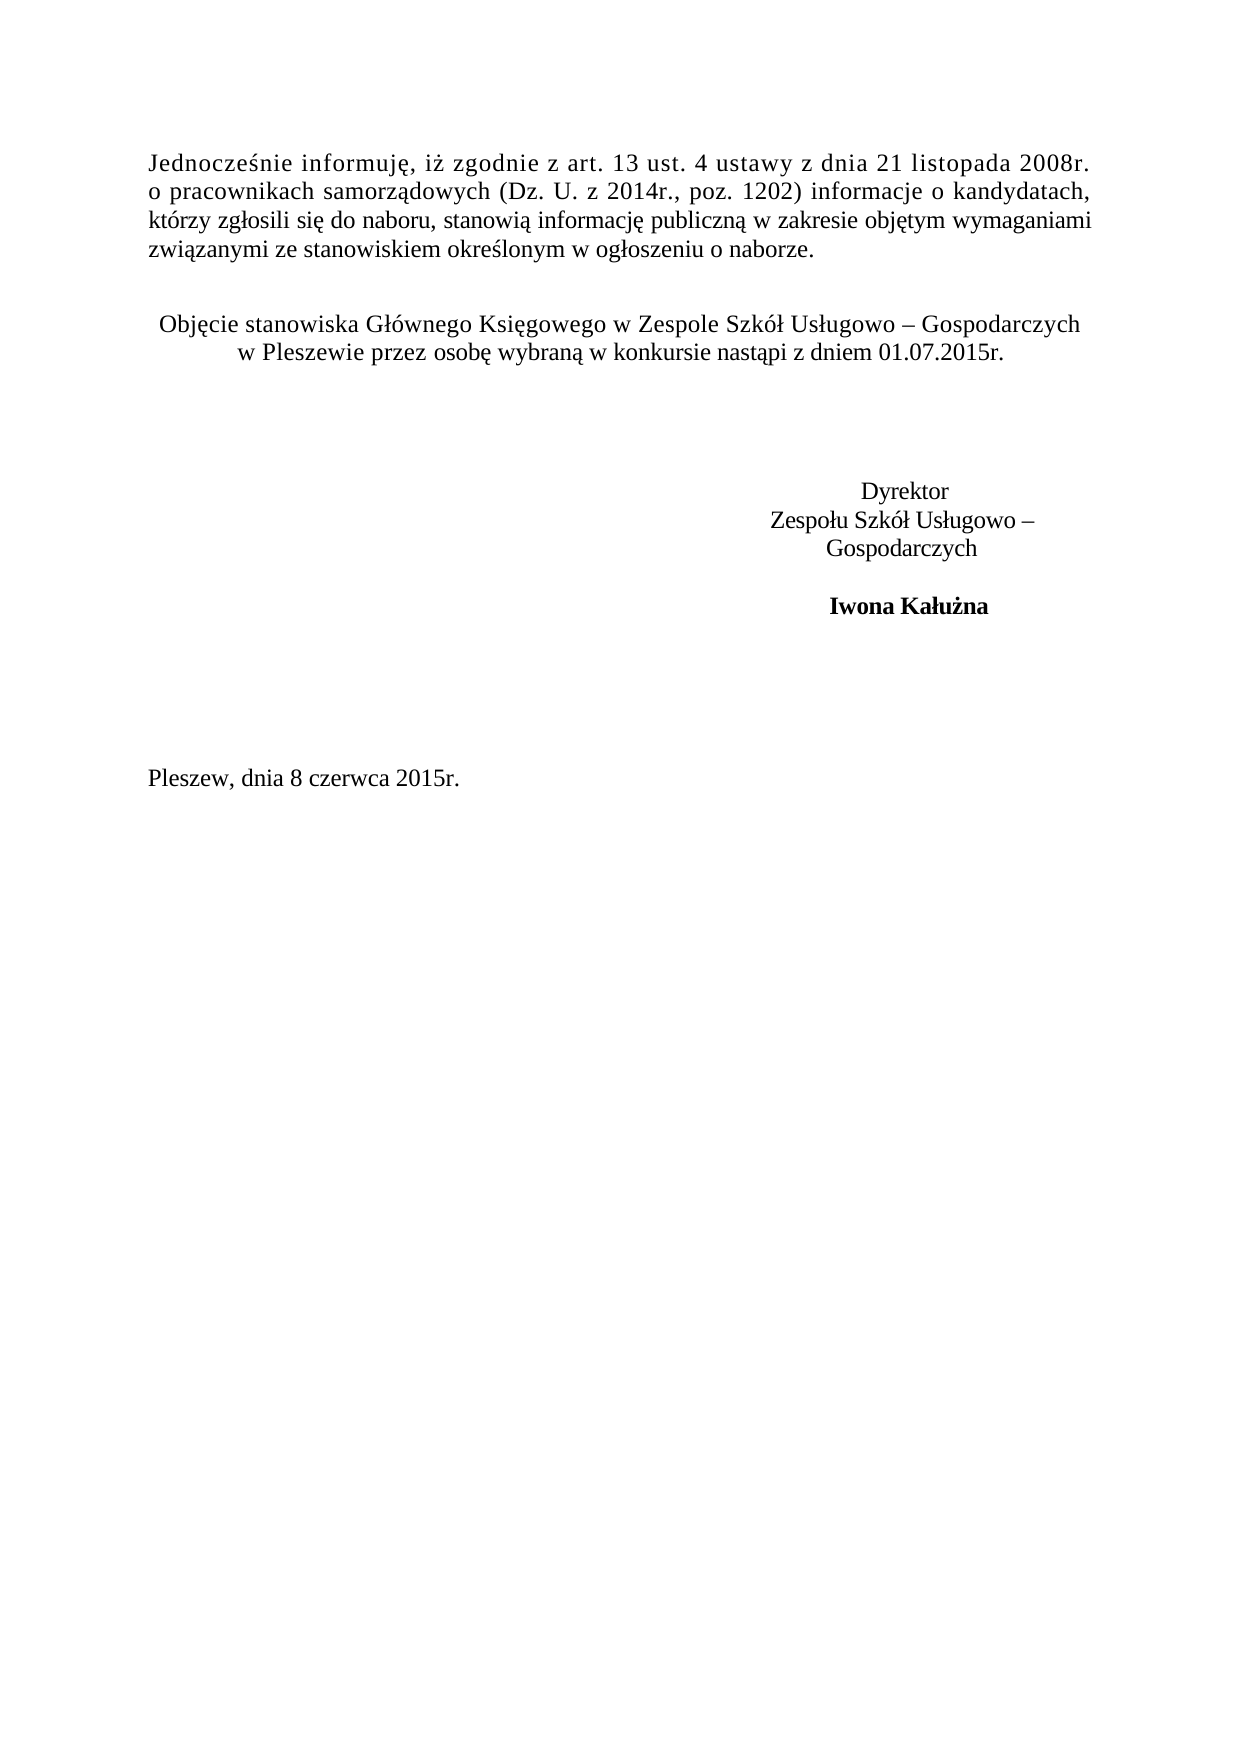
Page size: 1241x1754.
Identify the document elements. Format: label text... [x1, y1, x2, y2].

text Jednocześnie informuję, iż zgodnie z art. 13 ust. 4 ustawy z dnia 21 listopada 2008r. o pracownikach samorządowych (Dz. U. z 2014r., poz. 1202) informacje o kandydatach, którzy zgłosili się do naboru, stanowią informację publiczną w zakresie objętym wymaganiami związanymi ze stanowiskiem określonym w ogłoszeniu o naborze. [148, 148, 1092, 263]
text Objęcie stanowiska Głównego Księgowego w Zespole Szkół Usługowo – Gospodarczych w Pleszewie przez osobę wybraną w konkursie nastąpi z dniem 01.07.2015r. [149, 309, 1093, 366]
text Dyrektor [148, 476, 1093, 505]
text Zespołu Szkół Usługowo – Gospodarczych [757, 505, 1047, 562]
text Iwona Kałużna [148, 591, 1047, 620]
text Pleszew, dnia 8 czerwca 2015r. [148, 763, 1047, 792]
